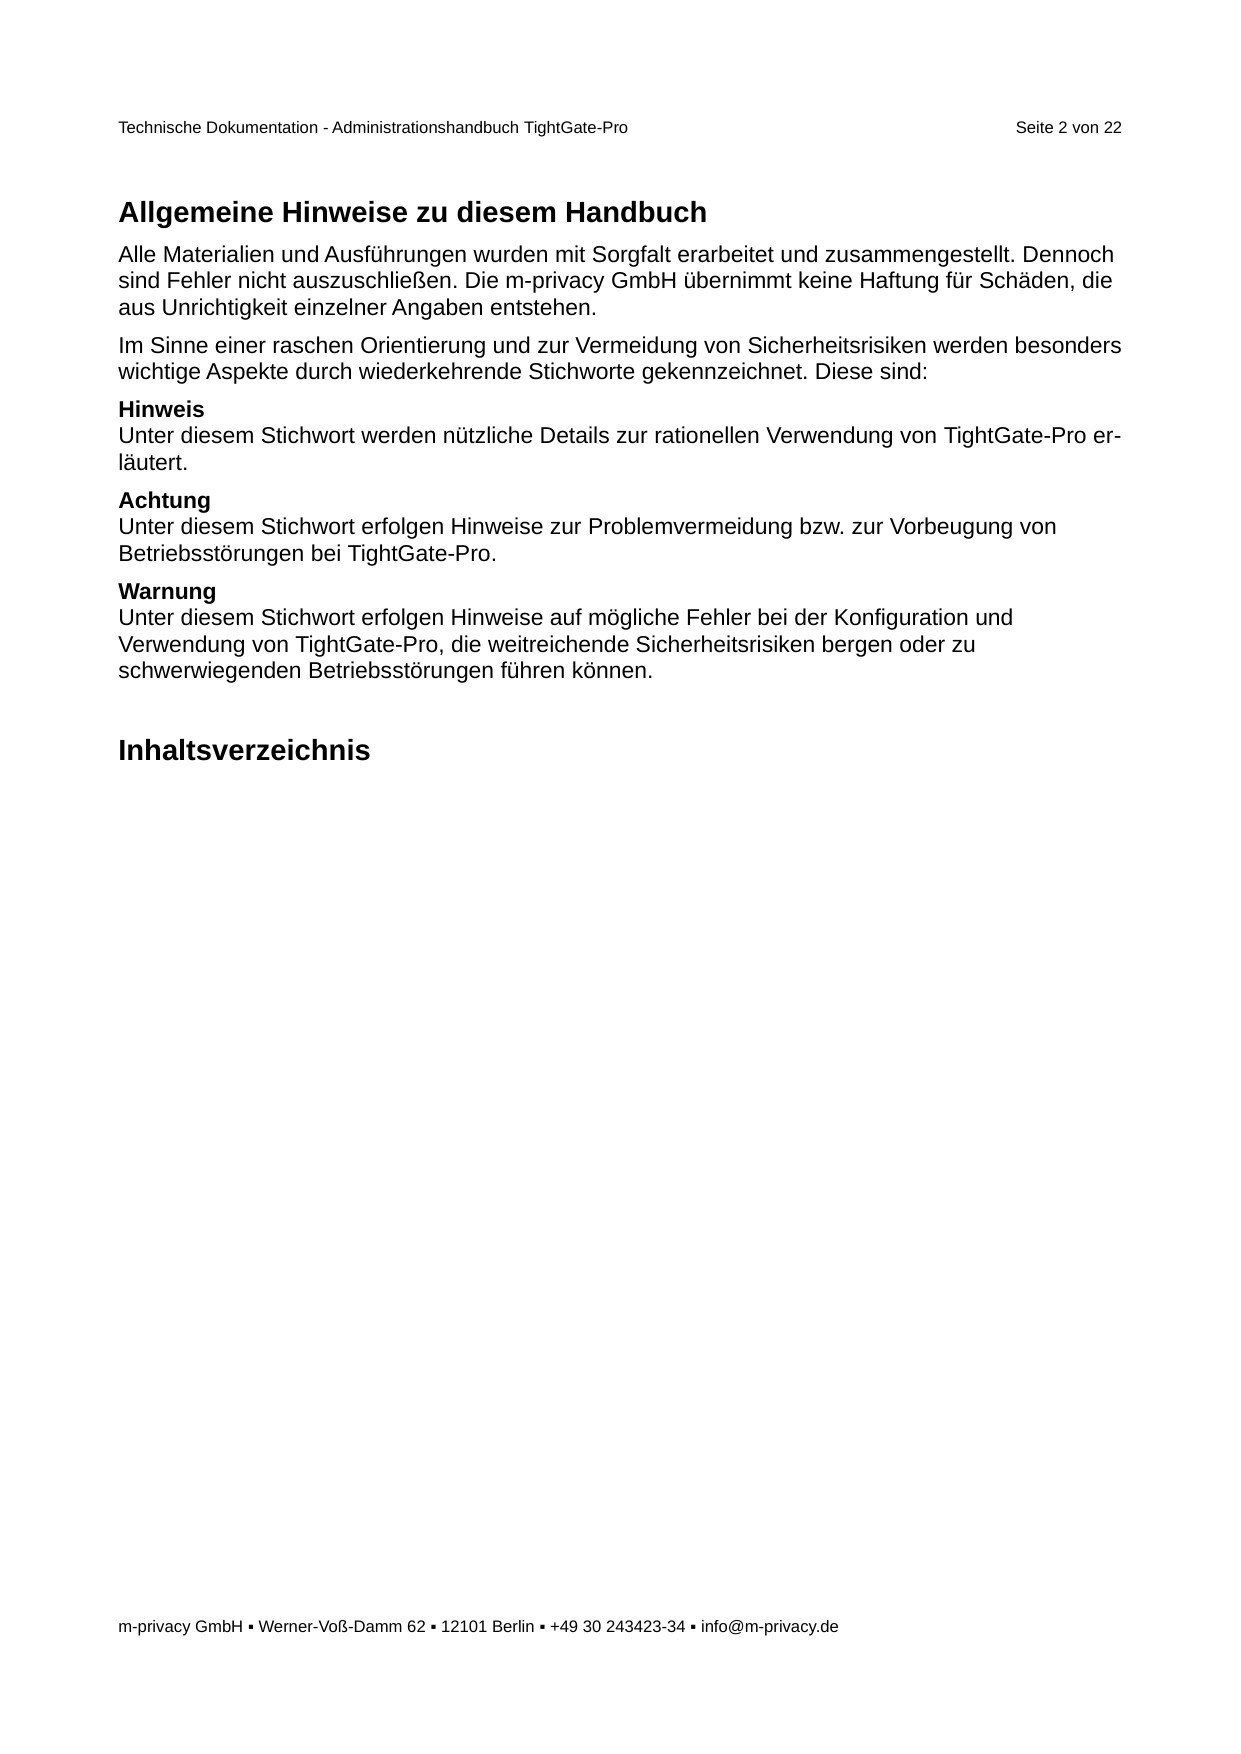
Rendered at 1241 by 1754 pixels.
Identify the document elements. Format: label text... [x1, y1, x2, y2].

text Achtung Unter diesem Stichwort erfolgen Hinweise zur Problemvermeidung bzw. zur Vorbeugung von Betriebs­störungen bei TightGate-Pro. [118, 487, 1122, 566]
text Hinweis Unter diesem Stichwort werden nützliche Details zur rationellen Verwendung von TightGate-Pro er­läutert. [118, 396, 1122, 475]
text Allgemeine Hinweise zu diesem Handbuch [118, 196, 1122, 229]
text Im Sinne einer raschen Orientierung und zur Vermeidung von Sicherheitsrisiken werden besonders wichtige Aspekte durch wiederkehrende Stichworte gekennzeichnet. Diese sind: [118, 332, 1122, 384]
subtitle Inhaltsverzeichnis [118, 733, 1122, 767]
text Warnung Unter diesem Stichwort erfolgen Hinweise auf mögliche Fehler bei der Konfiguration und Verwendung von TightGate-Pro, die weitreichende Sicherheitsrisiken bergen oder zu schwerwiegenden Betriebs­störungen führen können. [118, 578, 1122, 683]
text Alle Materialien und Ausführungen wurden mit Sorgfalt erarbeitet und zusammengestellt. Den­noch sind Fehler nicht auszuschließen. Die m-privacy GmbH übernimmt keine Haftung für Schäden, die aus Unrichtigkeit einzelner Angaben entstehen. [118, 241, 1122, 320]
